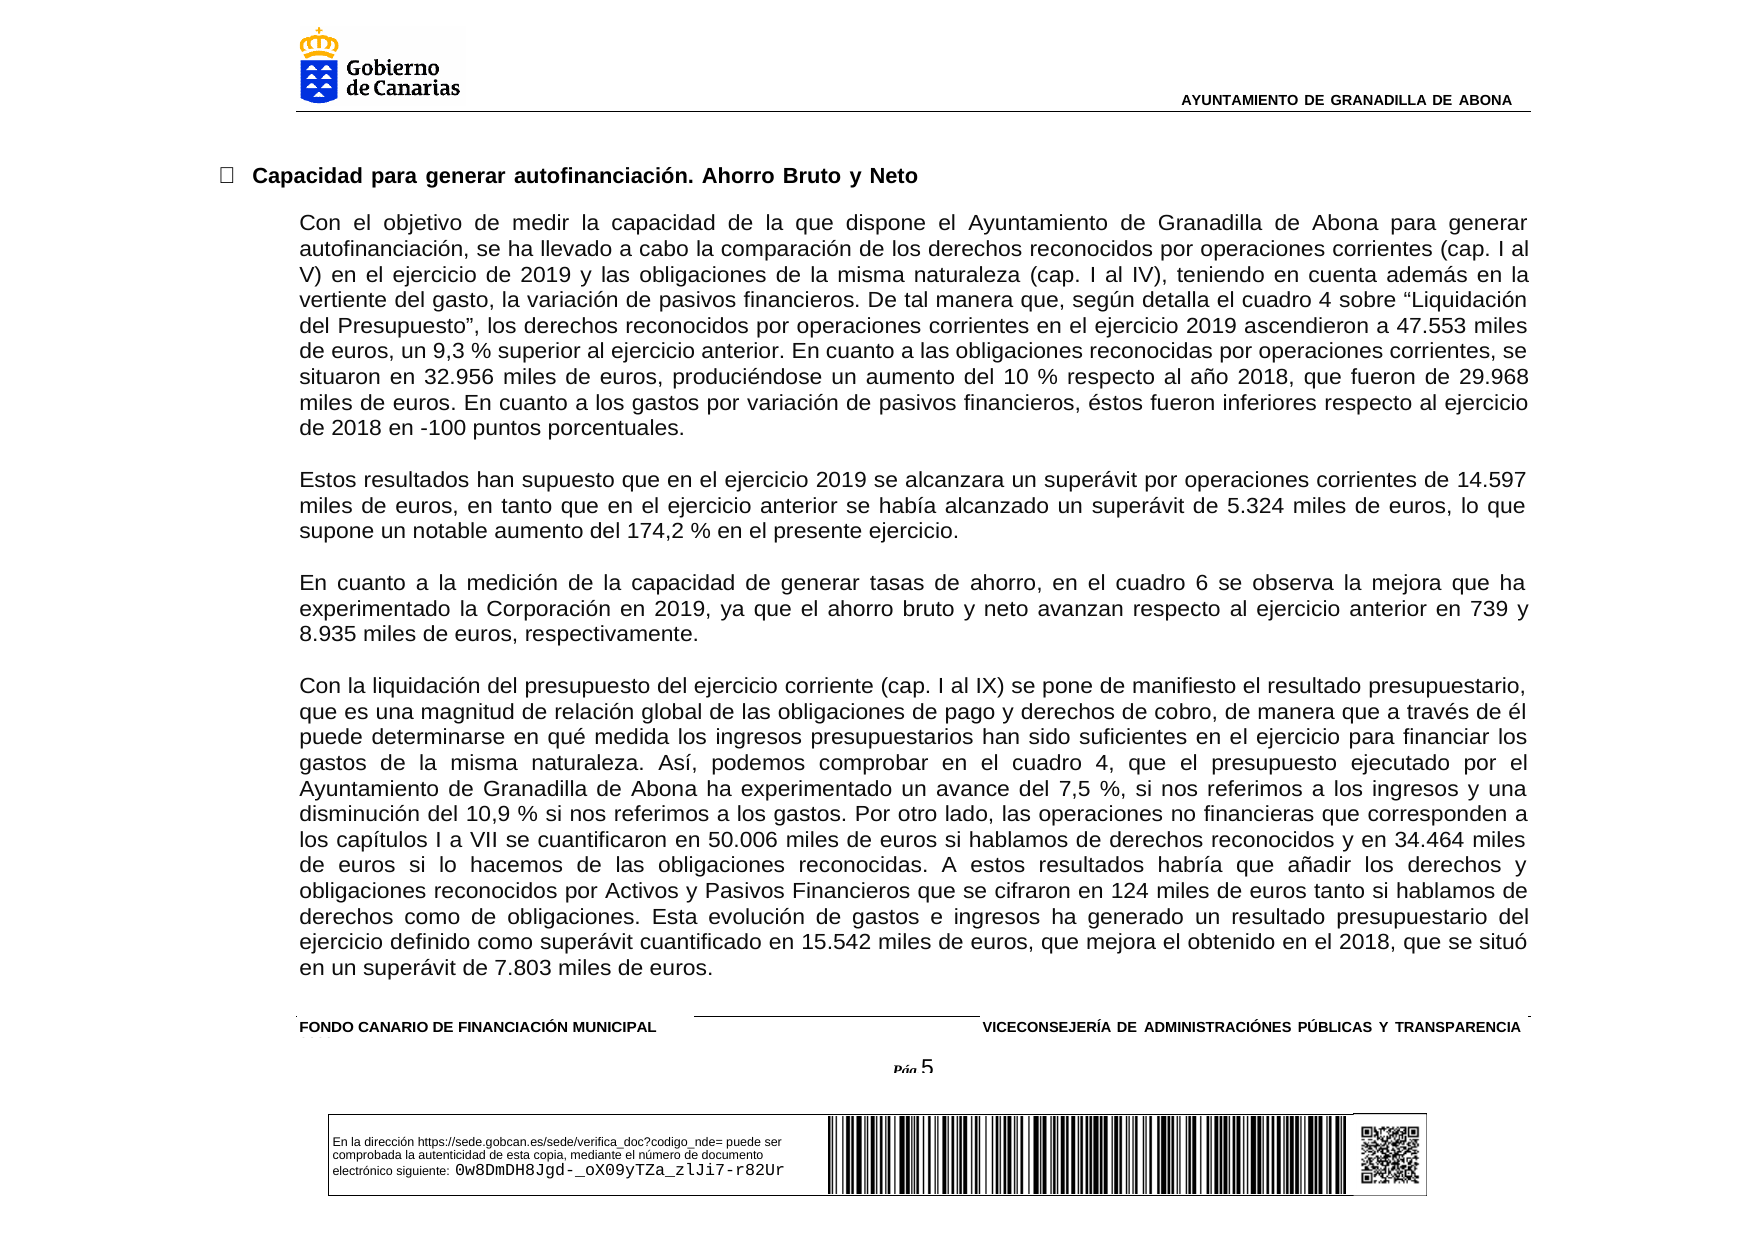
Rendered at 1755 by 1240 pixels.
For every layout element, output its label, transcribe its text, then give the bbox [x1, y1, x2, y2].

text Con el objetivo de medir la capacidad de la que dispone el Ayuntamiento de Granadilla de Abona para generar autofinanciación, se ha llevado a cabo la comparación de los derechos reconocidos por operaciones corrientes (cap. I al V) en el ejercicio de 2019 y las obligaciones de la misma naturaleza (cap. I al IV), teniendo en cuenta además en la vertiente del gasto, la variación de pasivos financieros. De tal manera que, según detalla el cuadro 4 sobre “Liquidación del Presupuesto”, los derechos reconocidos por operaciones corrientes en el ejercicio 2019 ascendieron a 47.553 miles de euros, un 9,3 % superior al ejercicio anterior. En cuanto a las obligaciones reconocidas por operaciones corrientes, se situaron en 32.956 miles de euros, produciéndose un aumento del 10 % respecto al año 2018, que fueron de 29.968 miles de euros. En cuanto a los gastos por variación de pasivos financieros, éstos fueron inferiores respecto al ejercicio de 2018 en -100 puntos porcentuales. [299, 210, 1529, 441]
text Estos resultados han supuesto que en el ejercicio 2019 se alcanzara un superávit por operaciones corrientes de 14.597 miles de euros, en tanto que en el ejercicio anterior se había alcanzado un superávit de 5.324 miles de euros, lo que supone un notable aumento del 174,2 % en el presente ejercicio. [299, 467, 1529, 543]
list Capacidad para generar autofinanciación. Ahorro Bruto y Neto [218, 162, 1560, 188]
text En cuanto a la medición de la capacidad de generar tasas de ahorro, en el cuadro 6 se observa la mejora que ha experimentado la Corporación en 2019, ya que el ahorro bruto y neto avanzan respecto al ejercicio anterior en 739 y 8.935 miles de euros, respectivamente. [299, 570, 1529, 646]
text Con la liquidación del presupuesto del ejercicio corriente (cap. I al IX) se pone de manifiesto el resultado presupuestario, que es una magnitud de relación global de las obligaciones de pago y derechos de cobro, de manera que a través de él puede determinarse en qué medida los ingresos presupuestarios han sido suficientes en el ejercicio para financiar los gastos de la misma naturaleza. Así, podemos comprobar en el cuadro 4, que el presupuesto ejecutado por el Ayuntamiento de Granadilla de Abona ha experimentado un avance del 7,5 %, si nos referimos a los ingresos y una disminución del 10,9 % si nos referimos a los gastos. Por otro lado, las operaciones no financieras que corresponden a los capítulos I a VII se cuantificaron en 50.006 miles de euros si hablamos de derechos reconocidos y en 34.464 miles de euros si lo hacemos de las obligaciones reconocidas. A estos resultados habría que añadir los derechos y obligaciones reconocidos por Activos y Pasivos Financieros que se cifraron en 124 miles de euros tanto si hablamos de derechos como de obligaciones. Esta evolución de gastos e ingresos ha generado un resultado presupuestario del ejercicio definido como superávit cuantificado en 15.542 miles de euros, que mejora el obtenido en el 2018, que se situó en un superávit de 7.803 miles de euros. [299, 673, 1529, 980]
